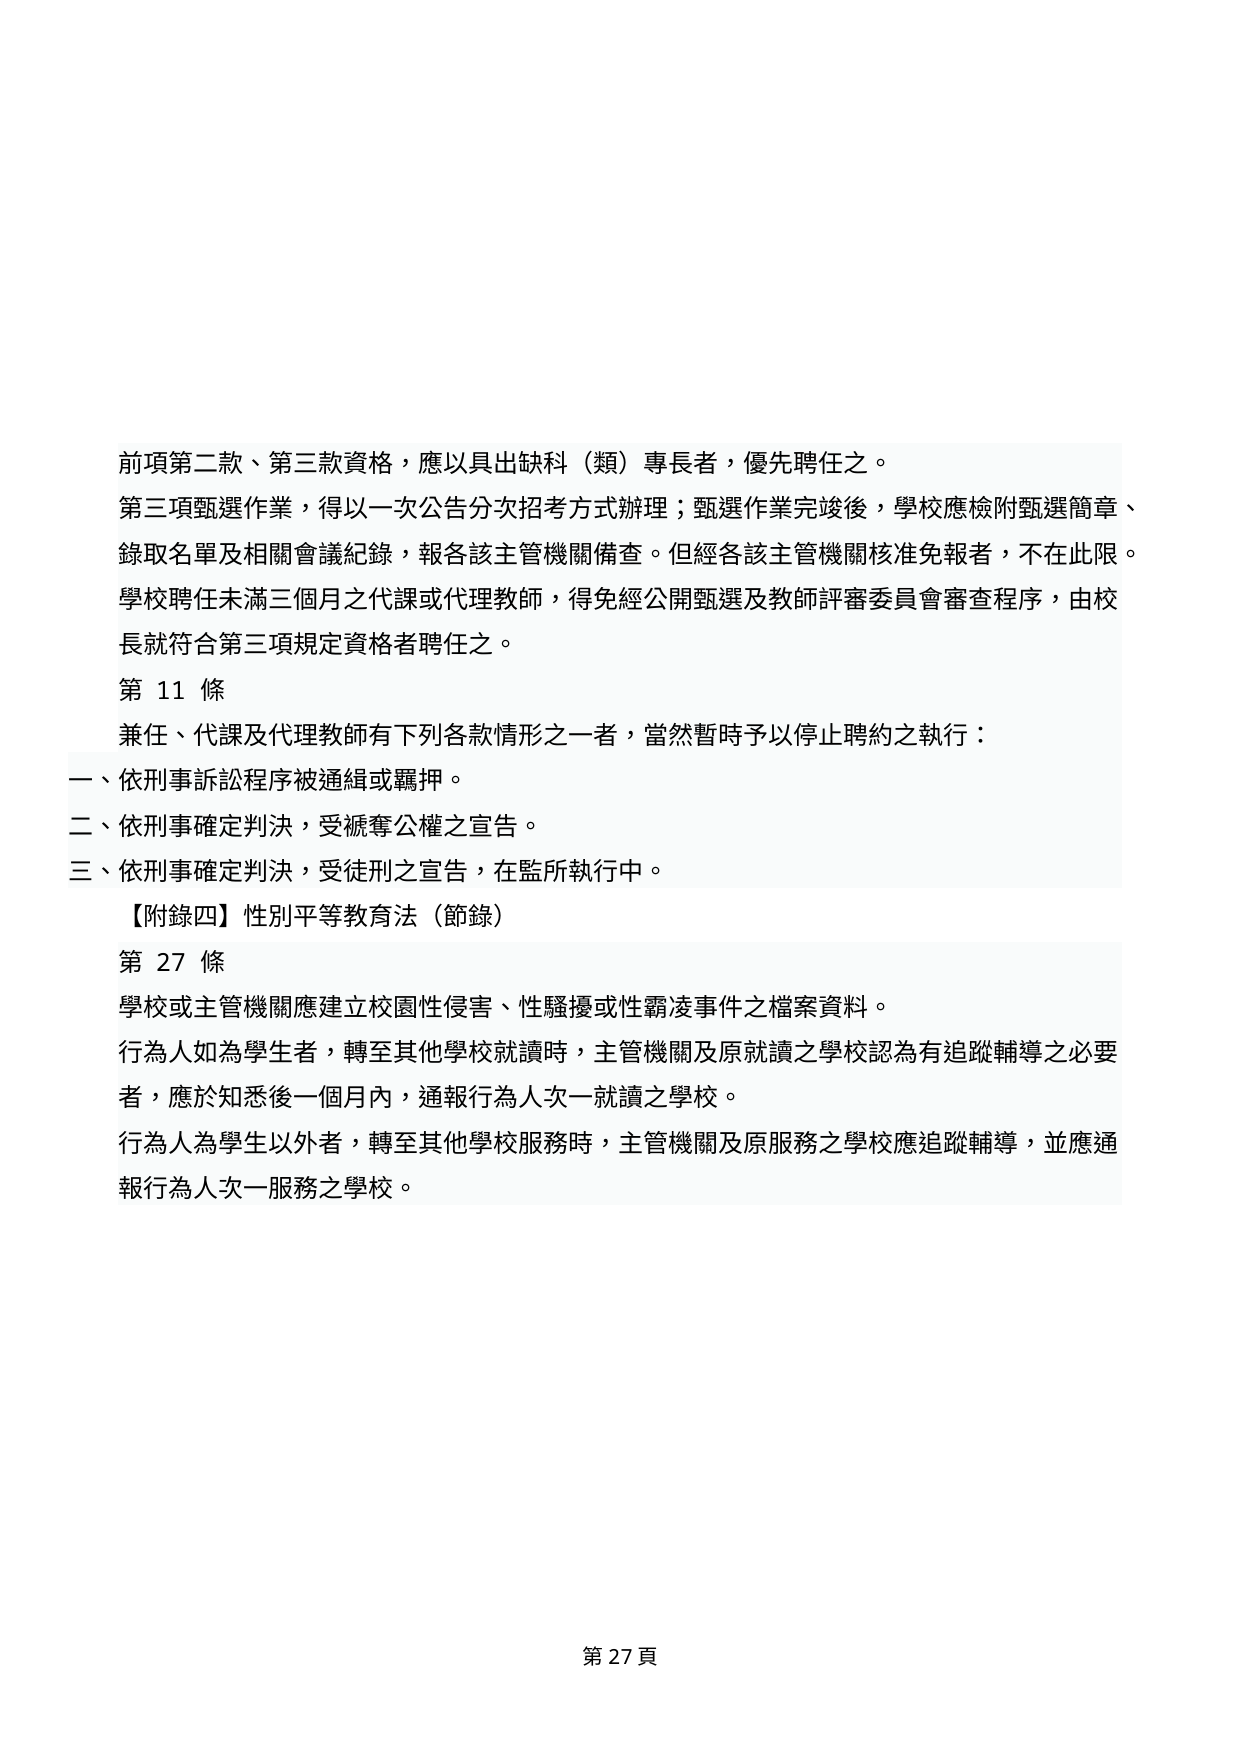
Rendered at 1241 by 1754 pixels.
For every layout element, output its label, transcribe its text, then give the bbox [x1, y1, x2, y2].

text 二、依刑事確定判決，受褫奪公權之宣告。 [68, 806, 1122, 842]
text 三、依刑事確定判決，受徒刑之宣告，在監所執行中。 [68, 851, 1122, 888]
text 第 27 條 [118, 942, 1122, 978]
text 學校或主管機關應建立校園性侵害、性騷擾或性霸凌事件之檔案資料。 [118, 987, 1122, 1023]
text 學校聘任未滿三個月之代課或代理教師，得免經公開甄選及教師評審委員會審查程序，由校長就符合第三項規定資格者聘任之。 [118, 579, 1122, 661]
text 前項第二款、第三款資格，應以具出缺科（類）專長者，優先聘任之。 [118, 443, 1122, 480]
text 行為人為學生以外者，轉至其他學校服務時，主管機關及原服務之學校應追蹤輔導，並應通報行為人次一服務之學校。 [118, 1123, 1122, 1205]
text 第三項甄選作業，得以一次公告分次招考方式辦理；甄選作業完竣後，學校應檢附甄選簡章、錄取名單及相關會議紀錄，報各該主管機關備查。但經各該主管機關核准免報者，不在此限。 [118, 489, 1122, 570]
text 一、依刑事訴訟程序被通緝或羈押。 [68, 761, 1122, 797]
text 【附錄四】性別平等教育法（節錄） [118, 897, 1122, 933]
text 兼任、代課及代理教師有下列各款情形之一者，當然暫時予以停止聘約之執行： [118, 715, 1122, 752]
text 第 11 條 [118, 670, 1122, 706]
text 行為人如為學生者，轉至其他學校就讀時，主管機關及原就讀之學校認為有追蹤輔導之必要者，應於知悉後一個月內，通報行為人次一就讀之學校。 [118, 1033, 1122, 1114]
